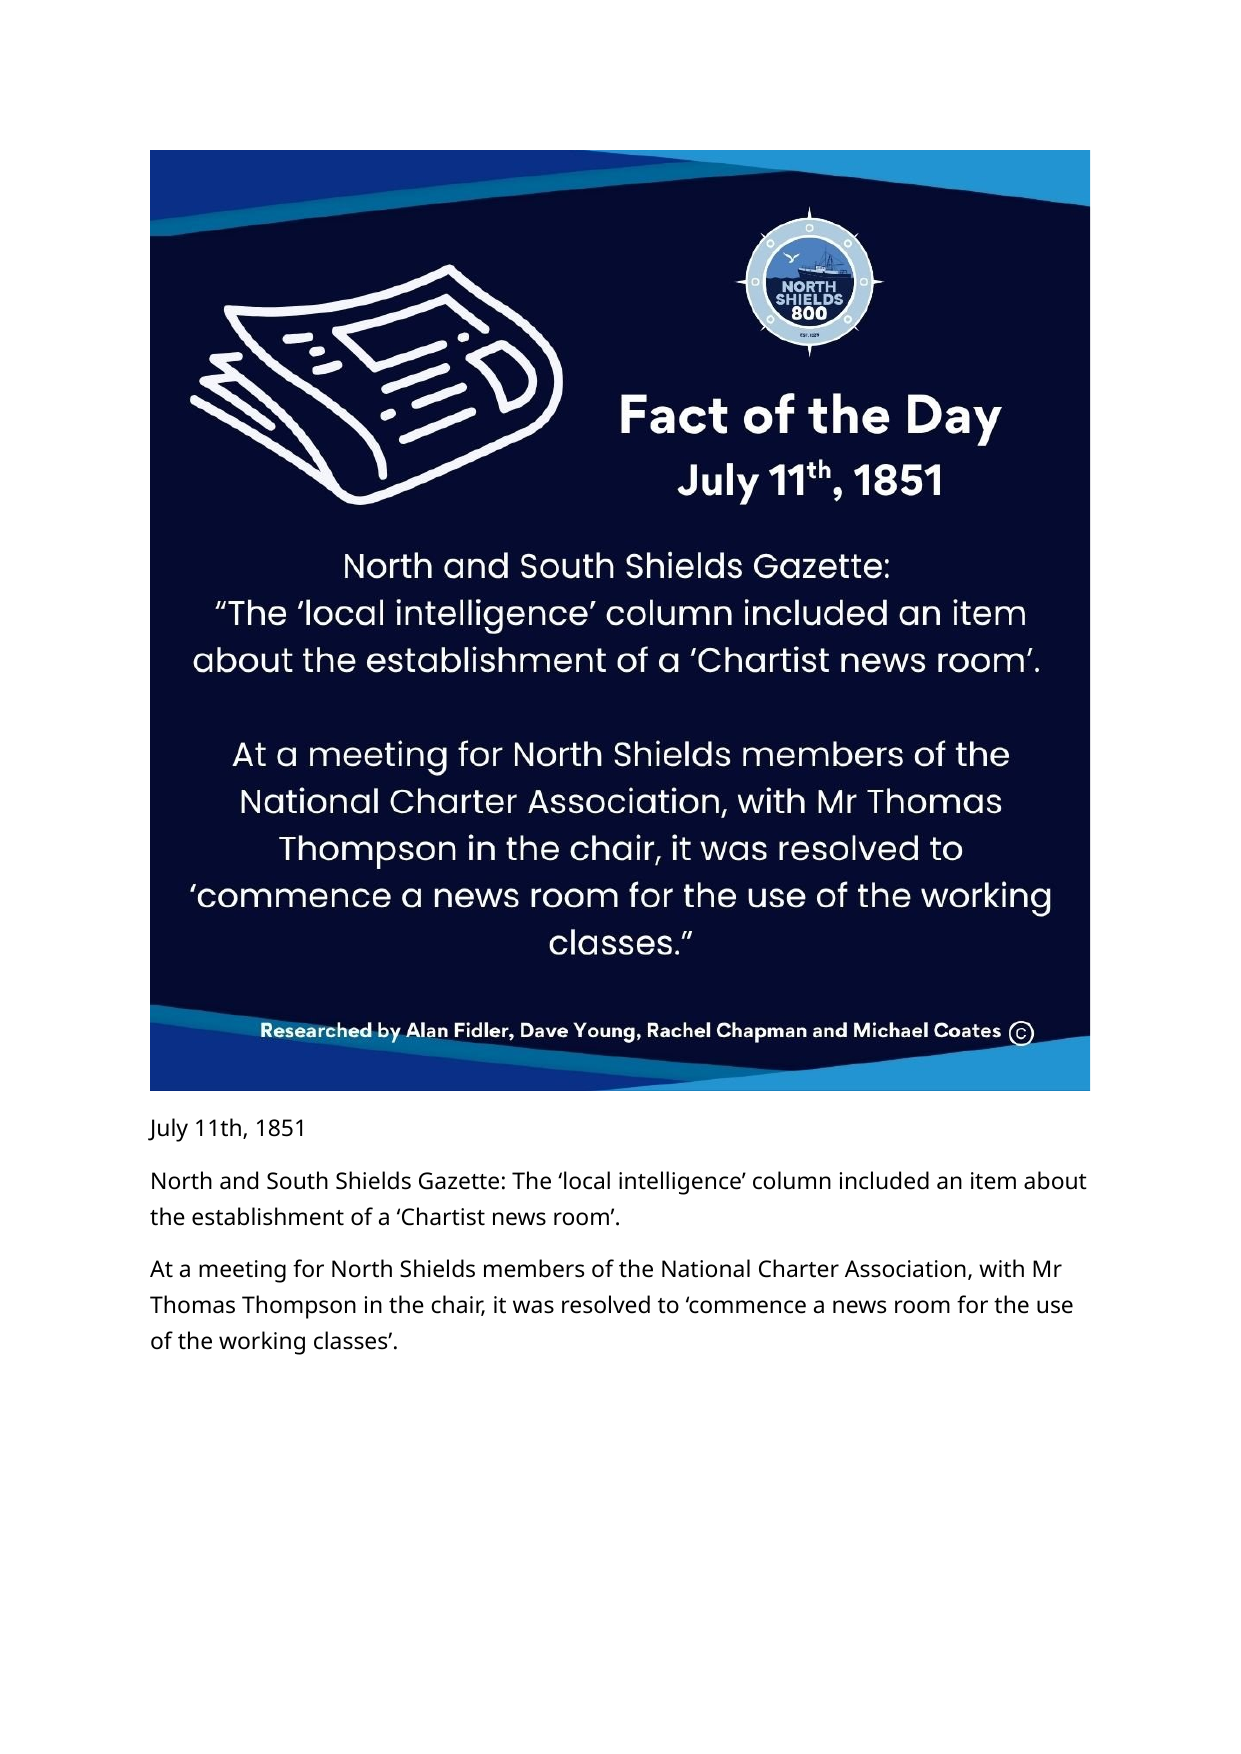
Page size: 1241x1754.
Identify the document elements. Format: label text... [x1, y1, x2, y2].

text July 11th, 1851 [150, 1112, 1090, 1143]
text North and South Shields Gazette: The ‘local intelligence’ column included an item about the establishment of a ‘Chartist news room’. [150, 1164, 1090, 1232]
text At a meeting for North Shields members of the National Charter Association, with Mr Thomas Thompson in the chair, it was resolved to ‘commence a news room for the use of the working classes’. [150, 1253, 1090, 1356]
